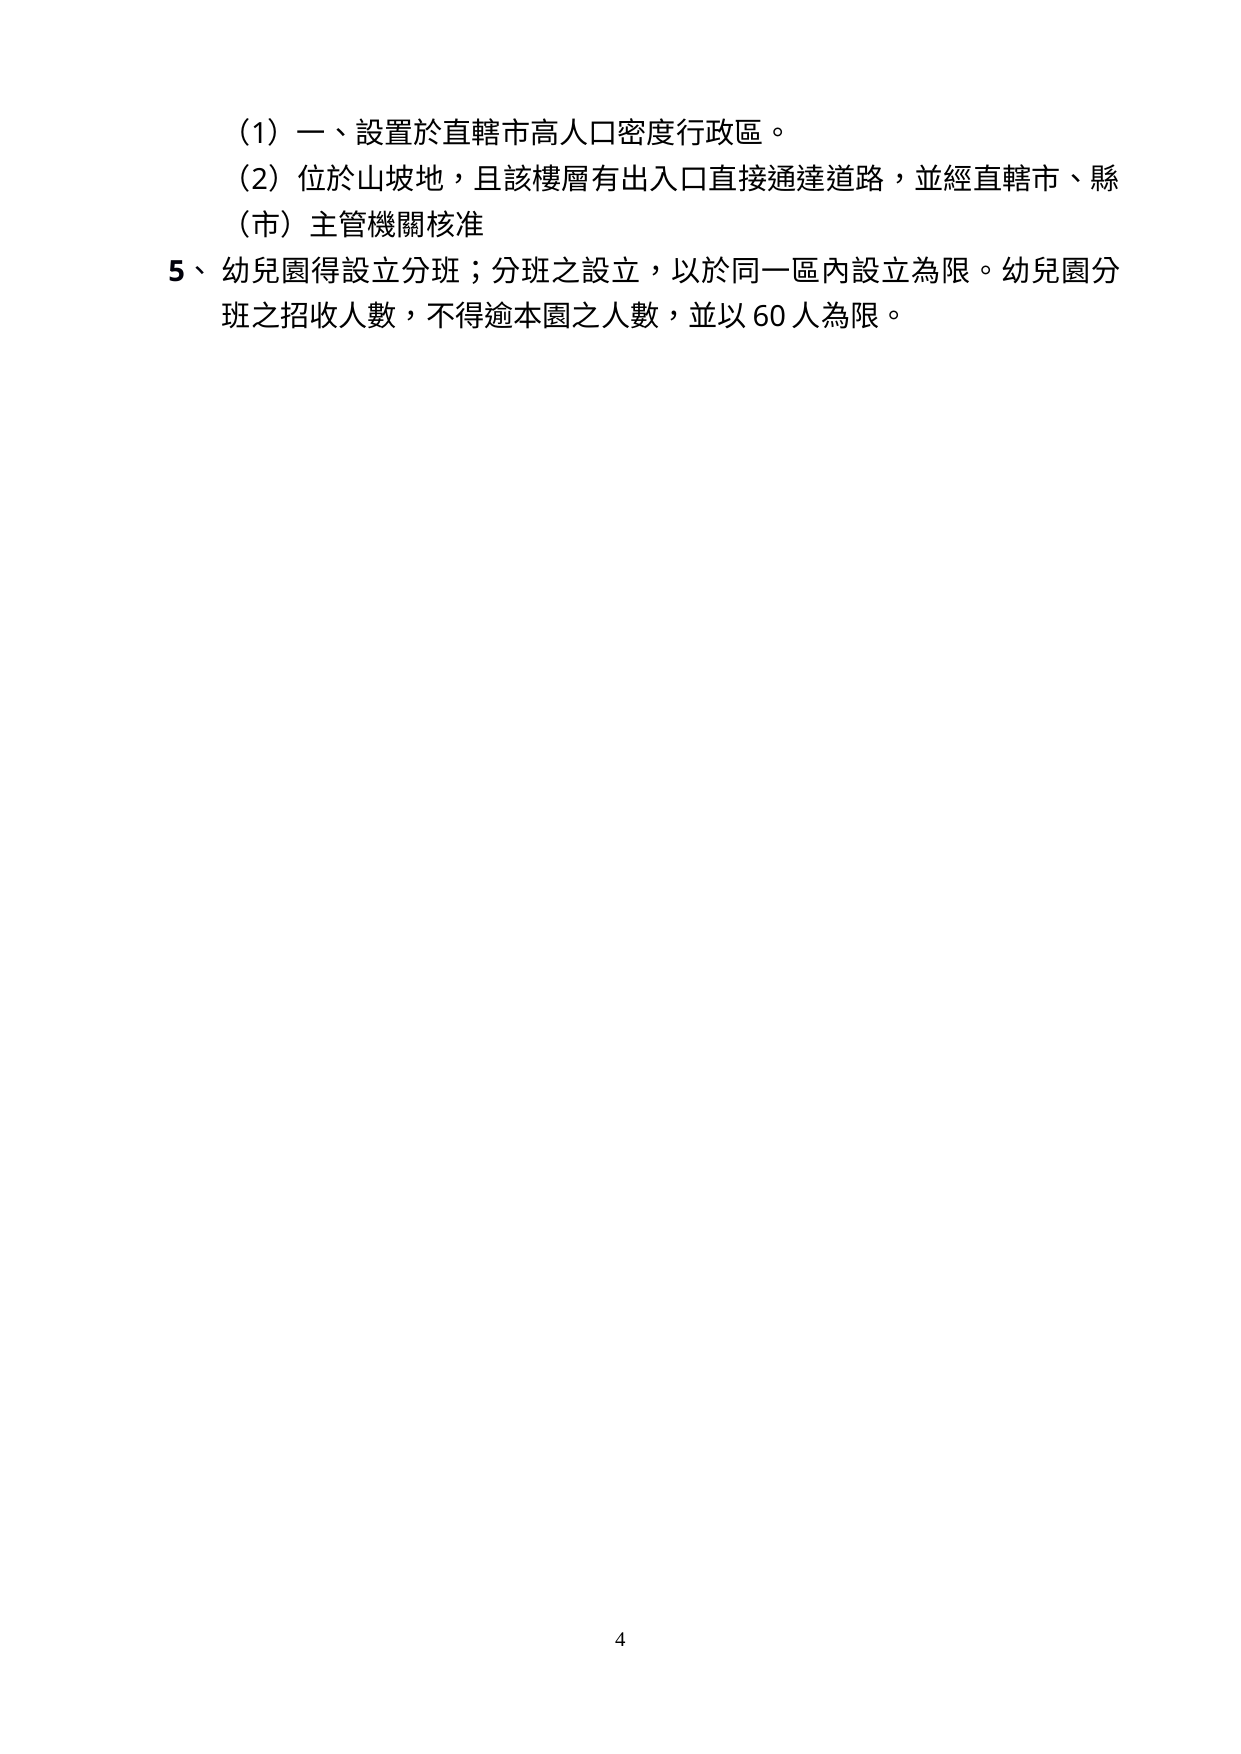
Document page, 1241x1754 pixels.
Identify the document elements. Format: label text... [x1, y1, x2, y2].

list 幼兒園得設立分班；分班之設立，以於同一區內設立為限。幼兒園分班之招收人數，不得逾本園之人數，並以60人為限。 [168, 244, 1122, 336]
text （1）一、設置於直轄市高人口密度行政區。 [222, 107, 1122, 153]
text （2）位於山坡地，且該樓層有出入口直接通達道路，並經直轄市、縣（市）主管機關核准 [222, 153, 1122, 244]
